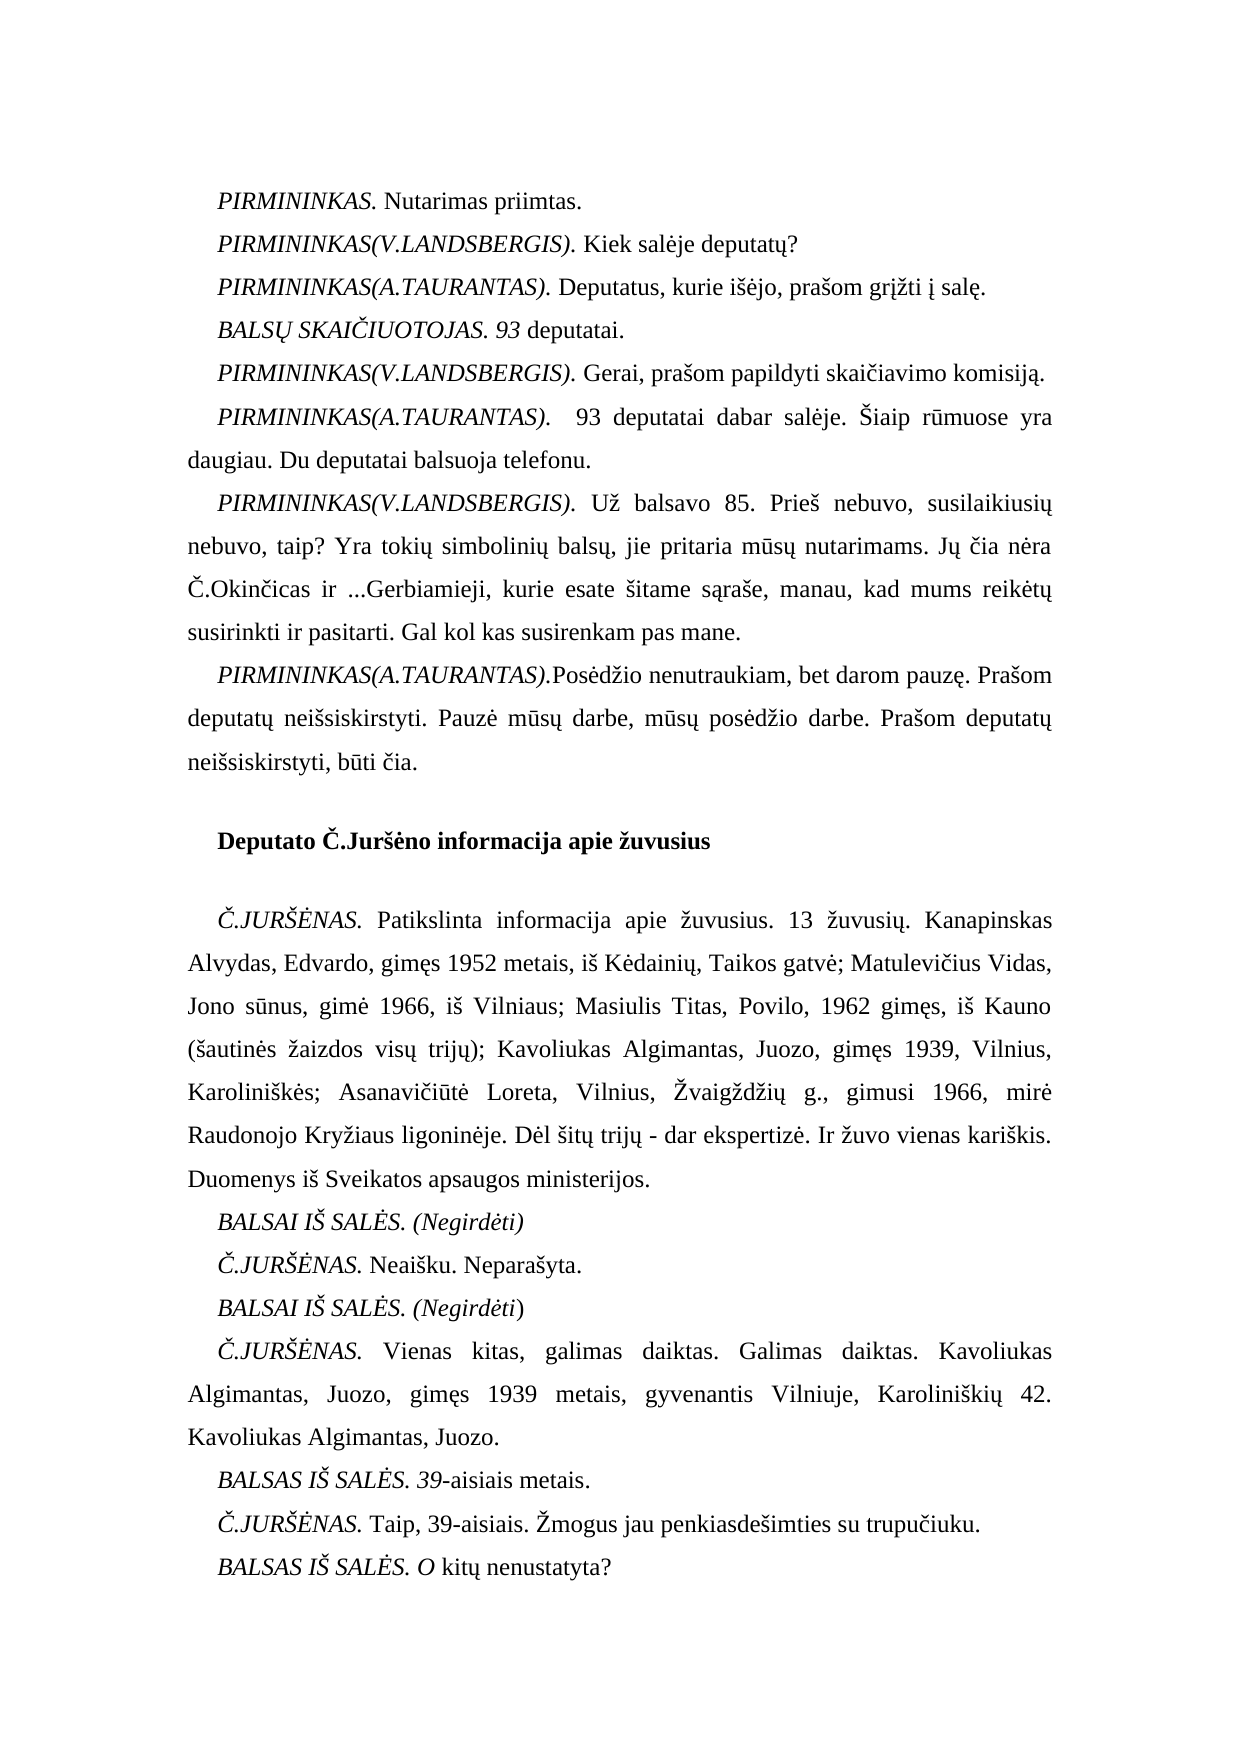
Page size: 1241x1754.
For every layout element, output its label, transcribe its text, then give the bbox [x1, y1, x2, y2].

text PIRMININKAS(A.TAURANTAS).Posėdžio nenutraukiam, bet darom pauzę. Prašom deputatų neišsiskirstyti. Pauzė mūsų darbe, mūsų posėdžio darbe. Prašom deputatų neišsiskirstyti, būti čia. [187, 660, 1053, 775]
text Č.JURŠĖNAS. Neaišku. Neparašyta. [187, 1250, 1053, 1279]
text PIRMININKAS(A.TAURANTAS). 93 deputatai dabar salėje. Šiaip rūmuose yra daugiau. Du deputatai balsuoja telefonu. [187, 402, 1053, 473]
text BALSAS IŠ SALĖS. 39-aisiais metais. [187, 1466, 1053, 1494]
text BALSAI IŠ SALĖS. (Negirdėti) [187, 1207, 1053, 1236]
text Č.JURŠĖNAS. Patikslinta informacija apie žuvusius. 13 žuvusių. Kanapinskas Alvydas, Edvardo, gimęs 1952 metais, iš Kėdainių, Taikos gatvė; Matulevičius Vidas, Jono sūnus, gimė 1966, iš Vilniaus; Masiulis Titas, Povilo, 1962 gimęs, iš Kauno (šautinės žaizdos visų trijų); Kavoliukas Algimantas, Juozo, gimęs 1939, Vilnius, Karoliniškės; Asanavičiūtė Loreta, Vilnius, Žvaigždžių g., gimusi 1966, mirė Raudonojo Kryžiaus ligoninėje. Dėl šitų trijų - dar ekspertizė. Ir žuvo vienas kariškis. Duomenys iš Sveikatos apsaugos ministerijos. [187, 905, 1053, 1192]
text PIRMININKAS. Nutarimas priimtas. [187, 186, 1053, 215]
text PIRMININKAS(A.TAURANTAS). Deputatus, kurie išėjo, prašom grįžti į salę. [187, 272, 1053, 301]
text BALSAS IŠ SALĖS. O kitų nenustatyta? [187, 1552, 1053, 1581]
text BALSŲ SKAIČIUOTOJAS. 93 deputatai. [187, 315, 1053, 344]
subtitle Deputato Č.Juršėno informacija apie žuvusius [187, 826, 1053, 854]
text BALSAI IŠ SALĖS. (Negirdėti) [187, 1293, 1053, 1322]
text PIRMININKAS(V.LANDSBERGIS). Gerai, prašom papildyti skaičiavimo komisiją. [187, 358, 1053, 387]
text PIRMININKAS(V.LANDSBERGIS). Už balsavo 85. Prieš nebuvo, susilaikiusių nebuvo, taip? Yra tokių simbolinių balsų, jie pritaria mūsų nutarimams. Jų čia nėra Č.Okinčicas ir ...Gerbiamieji, kurie esate šitame sąraše, manau, kad mums reikėtų susirinkti ir pasitarti. Gal kol kas susirenkam pas mane. [187, 488, 1053, 646]
text Č.JURŠĖNAS. Vienas kitas, galimas daiktas. Galimas daiktas. Kavoliukas Algimantas, Juozo, gimęs 1939 metais, gyvenantis Vilniuje, Karoliniškių 42. Kavoliukas Algimantas, Juozo. [187, 1336, 1053, 1451]
text Č.JURŠĖNAS. Taip, 39-aisiais. Žmogus jau penkiasdešimties su trupučiuku. [187, 1509, 1053, 1537]
text PIRMININKAS(V.LANDSBERGIS). Kiek salėje deputatų? [187, 229, 1053, 258]
